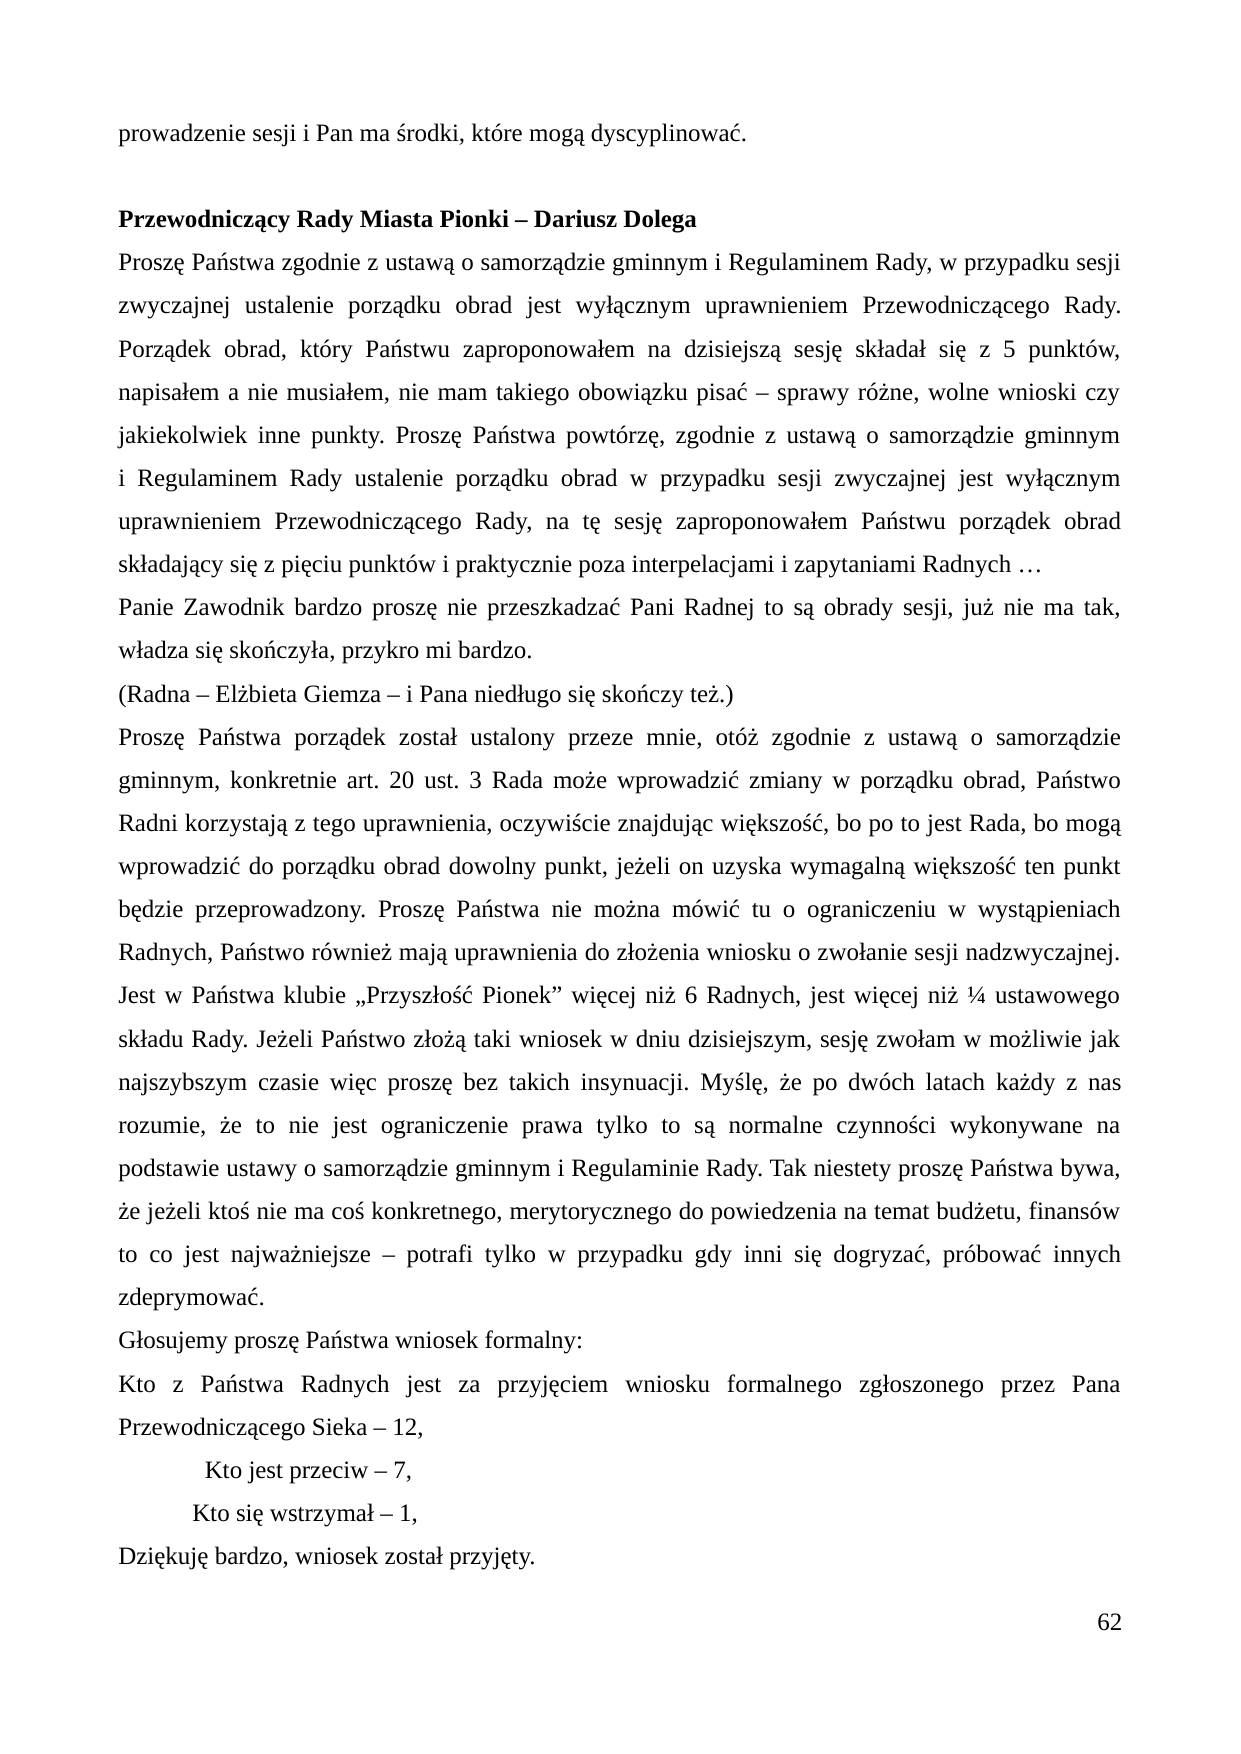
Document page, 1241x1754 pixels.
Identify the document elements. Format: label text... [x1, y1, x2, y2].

text Kto jest przeciw – 7, [118, 1455, 1122, 1484]
text prowadzenie sesji i Pan ma środki, które mogą dyscyplinować. [118, 118, 1122, 147]
text Proszę Państwa zgodnie z ustawą o samorządzie gminnym i Regulaminem Rady, w przypadku sesji zwyczajnej ustalenie porządku obrad jest wyłącznym uprawnieniem Przewodniczącego Rady. Porządek obrad, który Państwu zaproponowałem na dzisiejszą sesję składał się z 5 punktów, napisałem a nie musiałem, nie mam takiego obowiązku pisać – sprawy różne, wolne wnioski czy jakiekolwiek inne punkty. Proszę Państwa powtórzę, zgodnie z ustawą o samorządzie gminnym i Regulaminem Rady ustalenie porządku obrad w przypadku sesji zwyczajnej jest wyłącznym uprawnieniem Przewodniczącego Rady, na tę sesję zaproponowałem Państwu porządek obrad składający się z pięciu punktów i praktycznie poza interpelacjami i zapytaniami Radnych … [118, 247, 1122, 578]
text Przewodniczący Rady Miasta Pionki – Dariusz Dolega [118, 204, 1122, 233]
text Kto się wstrzymał – 1, [118, 1498, 1122, 1527]
text Głosujemy proszę Państwa wniosek formalny: [118, 1326, 1122, 1354]
text Proszę Państwa porządek został ustalony przeze mnie, otóż zgodnie z ustawą o samorządzie gminnym, konkretnie art. 20 ust. 3 Rada może wprowadzić zmiany w porządku obrad, Państwo Radni korzystają z tego uprawnienia, oczywiście znajdując większość, bo po to jest Rada, bo mogą wprowadzić do porządku obrad dowolny punkt, jeżeli on uzyska wymagalną większość ten punkt będzie przeprowadzony. Proszę Państwa nie można mówić tu o ograniczeniu w wystąpieniach Radnych, Państwo również mają uprawnienia do złożenia wniosku o zwołanie sesji nadzwyczajnej. Jest w Państwa klubie „Przyszłość Pionek” więcej niż 6 Radnych, jest więcej niż ¼ ustawowego składu Rady. Jeżeli Państwo złożą taki wniosek w dniu dzisiejszym, sesję zwołam w możliwie jak najszybszym czasie więc proszę bez takich insynuacji. Myślę, że po dwóch latach każdy z nas rozumie, że to nie jest ograniczenie prawa tylko to są normalne czynności wykonywane na podstawie ustawy o samorządzie gminnym i Regulaminie Rady. Tak niestety proszę Państwa bywa, że jeżeli ktoś nie ma coś konkretnego, merytorycznego do powiedzenia na temat budżetu, finansów to co jest najważniejsze – potrafi tylko w przypadku gdy inni się dogryzać, próbować innych zdeprymować. [118, 722, 1122, 1311]
text Kto z Państwa Radnych jest za przyjęciem wniosku formalnego zgłoszonego przez Pana Przewodniczącego Sieka – 12, [118, 1369, 1122, 1441]
text Panie Zawodnik bardzo proszę nie przeszkadzać Pani Radnej to są obrady sesji, już nie ma tak, władza się skończyła, przykro mi bardzo. [118, 592, 1122, 664]
text Dziękuję bardzo, wniosek został przyjęty. [118, 1541, 1122, 1570]
text (Radna – Elżbieta Giemza – i Pana niedługo się skończy też.) [118, 679, 1122, 707]
